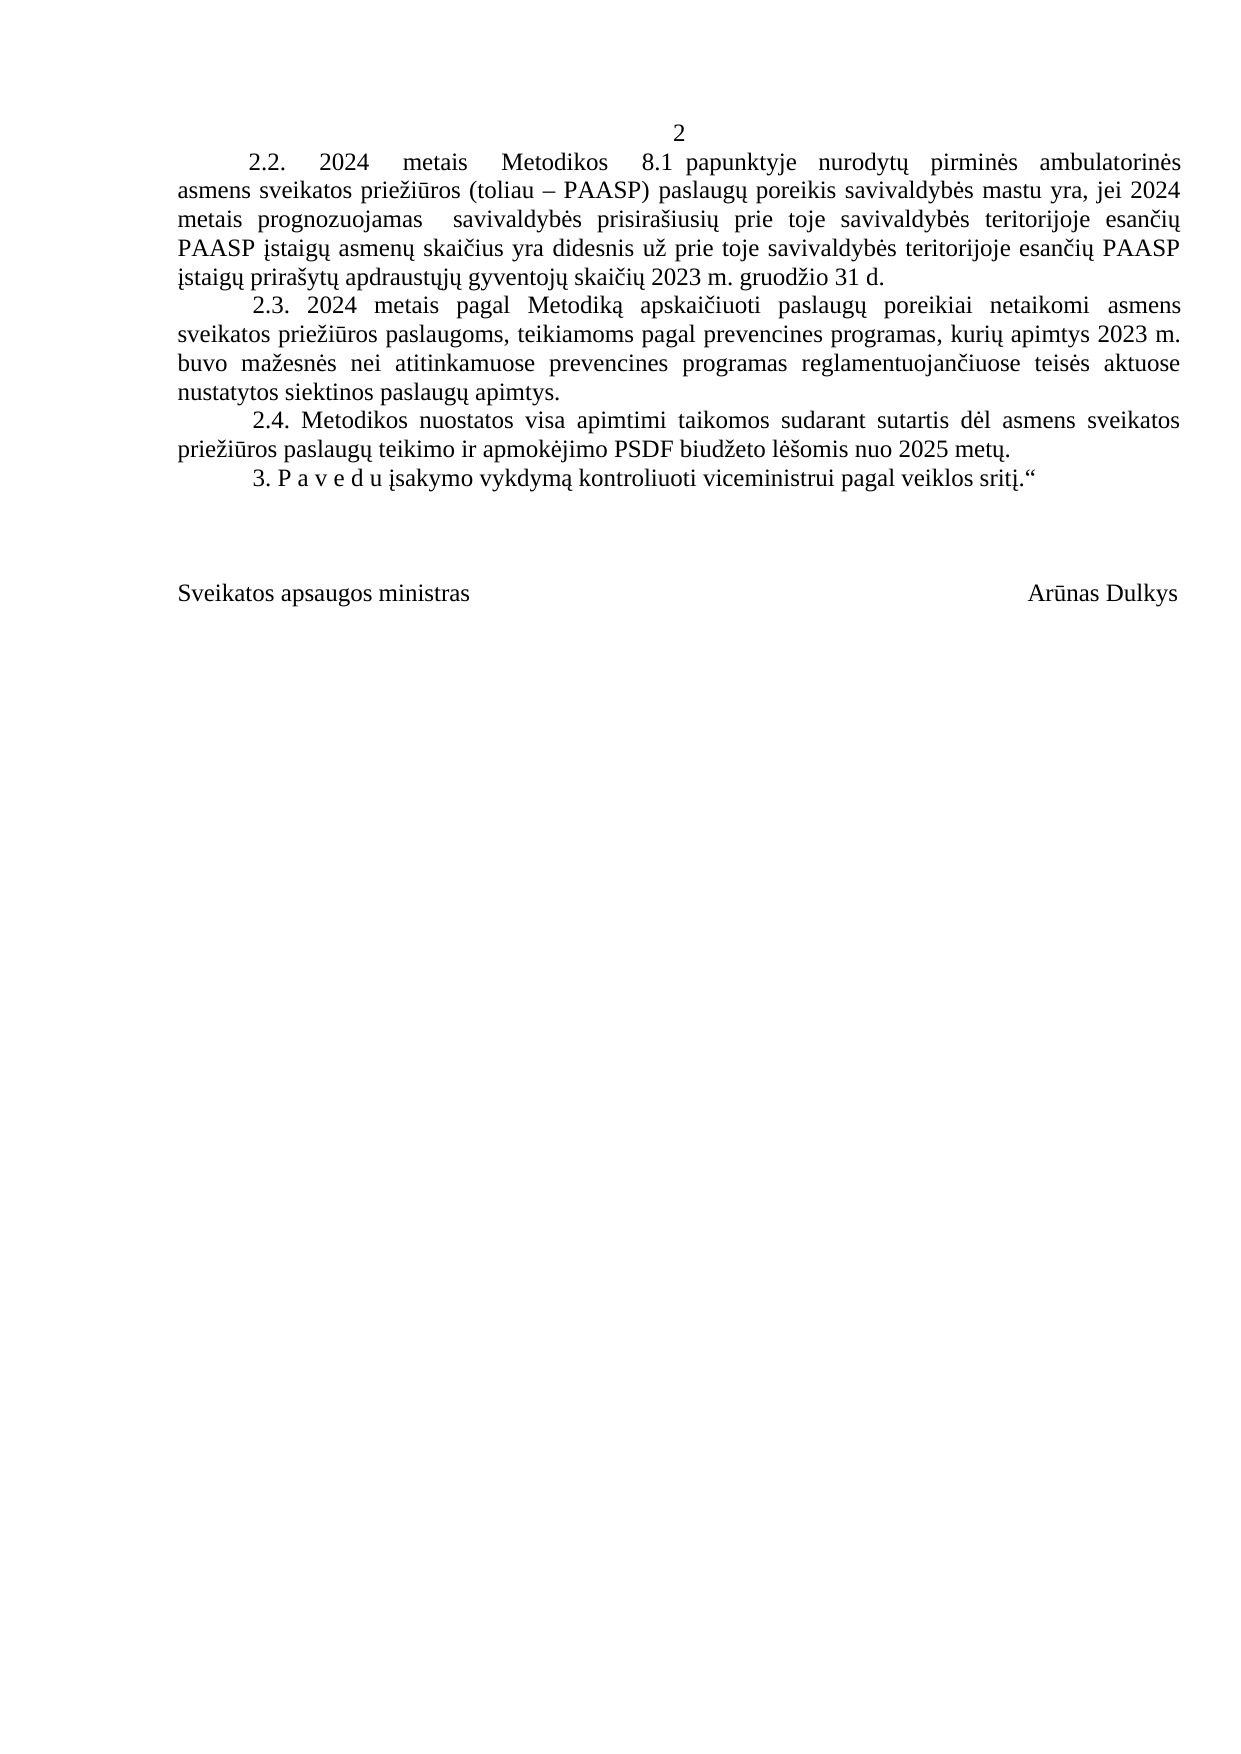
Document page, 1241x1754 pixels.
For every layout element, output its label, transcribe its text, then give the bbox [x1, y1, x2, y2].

text 2.4. Metodikos nuostatos visa apimtimi taikomos sudarant sutartis dėl asmens sveikatos priežiūros paslaugų teikimo ir apmokėjimo PSDF biudžeto lėšomis nuo 2025 metų. [177, 406, 1181, 463]
text 2.3. 2024 metais pagal Metodiką apskaičiuoti paslaugų poreikiai netaikomi asmens sveikatos priežiūros paslaugoms, teikiamoms pagal prevencines programas, kurių apimtys 2023 m. buvo mažesnės nei atitinkamuose prevencines programas reglamentuojančiuose teisės aktuose nustatytos siektinos paslaugų apimtys. [177, 291, 1181, 406]
text 2.2. 2024 metais Metodikos 8.1 papunktyje nurodytų pirminės ambulatorinės asmens sveikatos priežiūros (toliau – PAASP) paslaugų poreikis savivaldybės mastu yra, jei 2024 metais prognozuojamas savivaldybės prisirašiusių prie toje savivaldybės teritorijoje esančių PAASP įstaigų asmenų skaičius yra didesnis už prie toje savivaldybės teritorijoje esančių PAASP įstaigų prirašytų apdraustųjų gyventojų skaičių 2023 m. gruodžio 31 d. [177, 147, 1181, 291]
text 3. P a v e d u įsakymo vykdymą kontroliuoti viceministrui pagal veiklos sritį.“ [177, 463, 1181, 492]
text Sveikatos apsaugos ministras Arūnas Dulkys [177, 578, 1181, 607]
